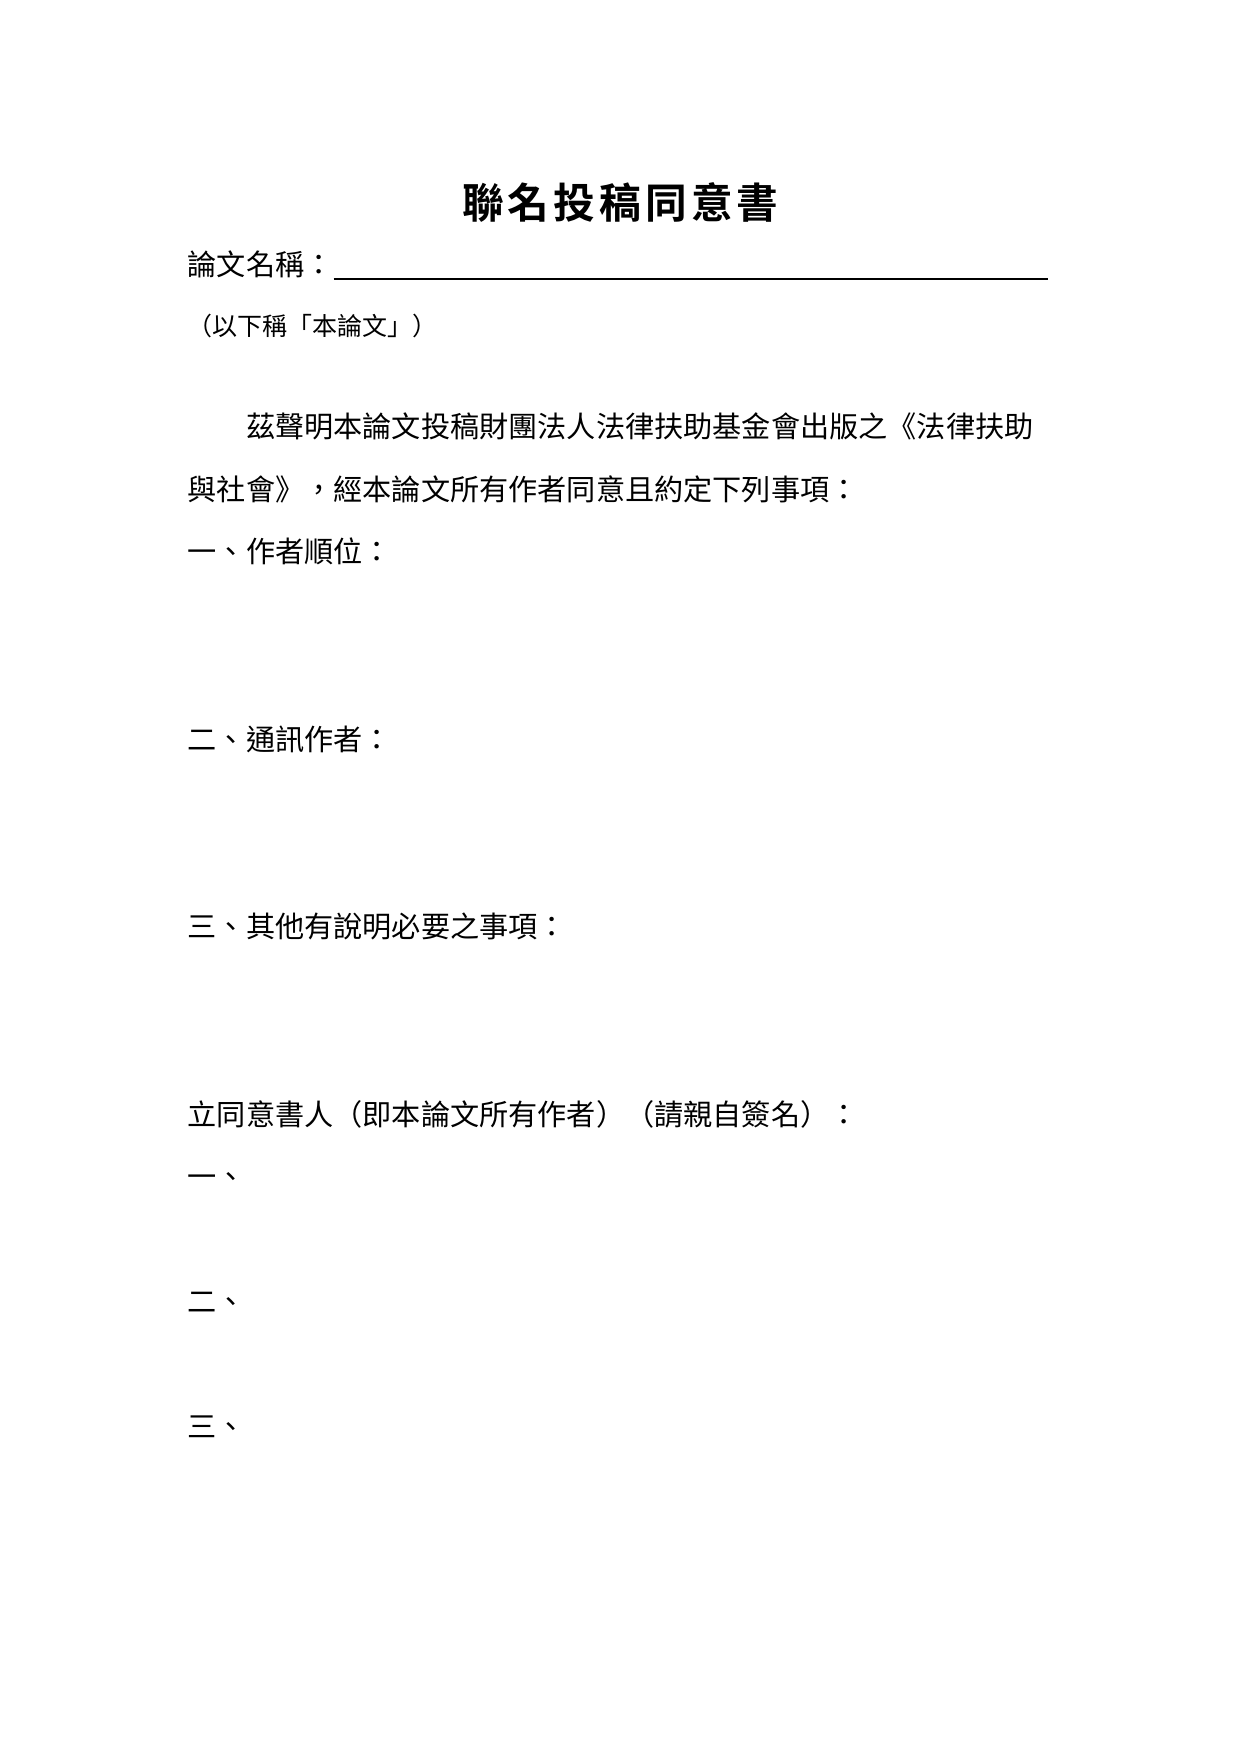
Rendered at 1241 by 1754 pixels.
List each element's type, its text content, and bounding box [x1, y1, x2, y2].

text 聯名投稿同意書 [187, 158, 1053, 221]
text 一、 [187, 1133, 1053, 1196]
text 一、作者順位： [187, 508, 1053, 571]
text 二、 [187, 1258, 1053, 1321]
text 二、通訊作者： [187, 696, 1053, 758]
text 論文名稱： [187, 221, 1053, 283]
text 立同意書人（即本論文所有作者）（請親自簽名）： [187, 1071, 1053, 1133]
text 茲聲明本論文投稿財團法人法律扶助基金會出版之《法律扶助與社會》，經本論文所有作者同意且約定下列事項： [187, 383, 1053, 508]
text 三、 [187, 1383, 1053, 1446]
text 三、其他有說明必要之事項： [187, 883, 1053, 946]
text （以下稱「本論文」） [187, 283, 1053, 346]
